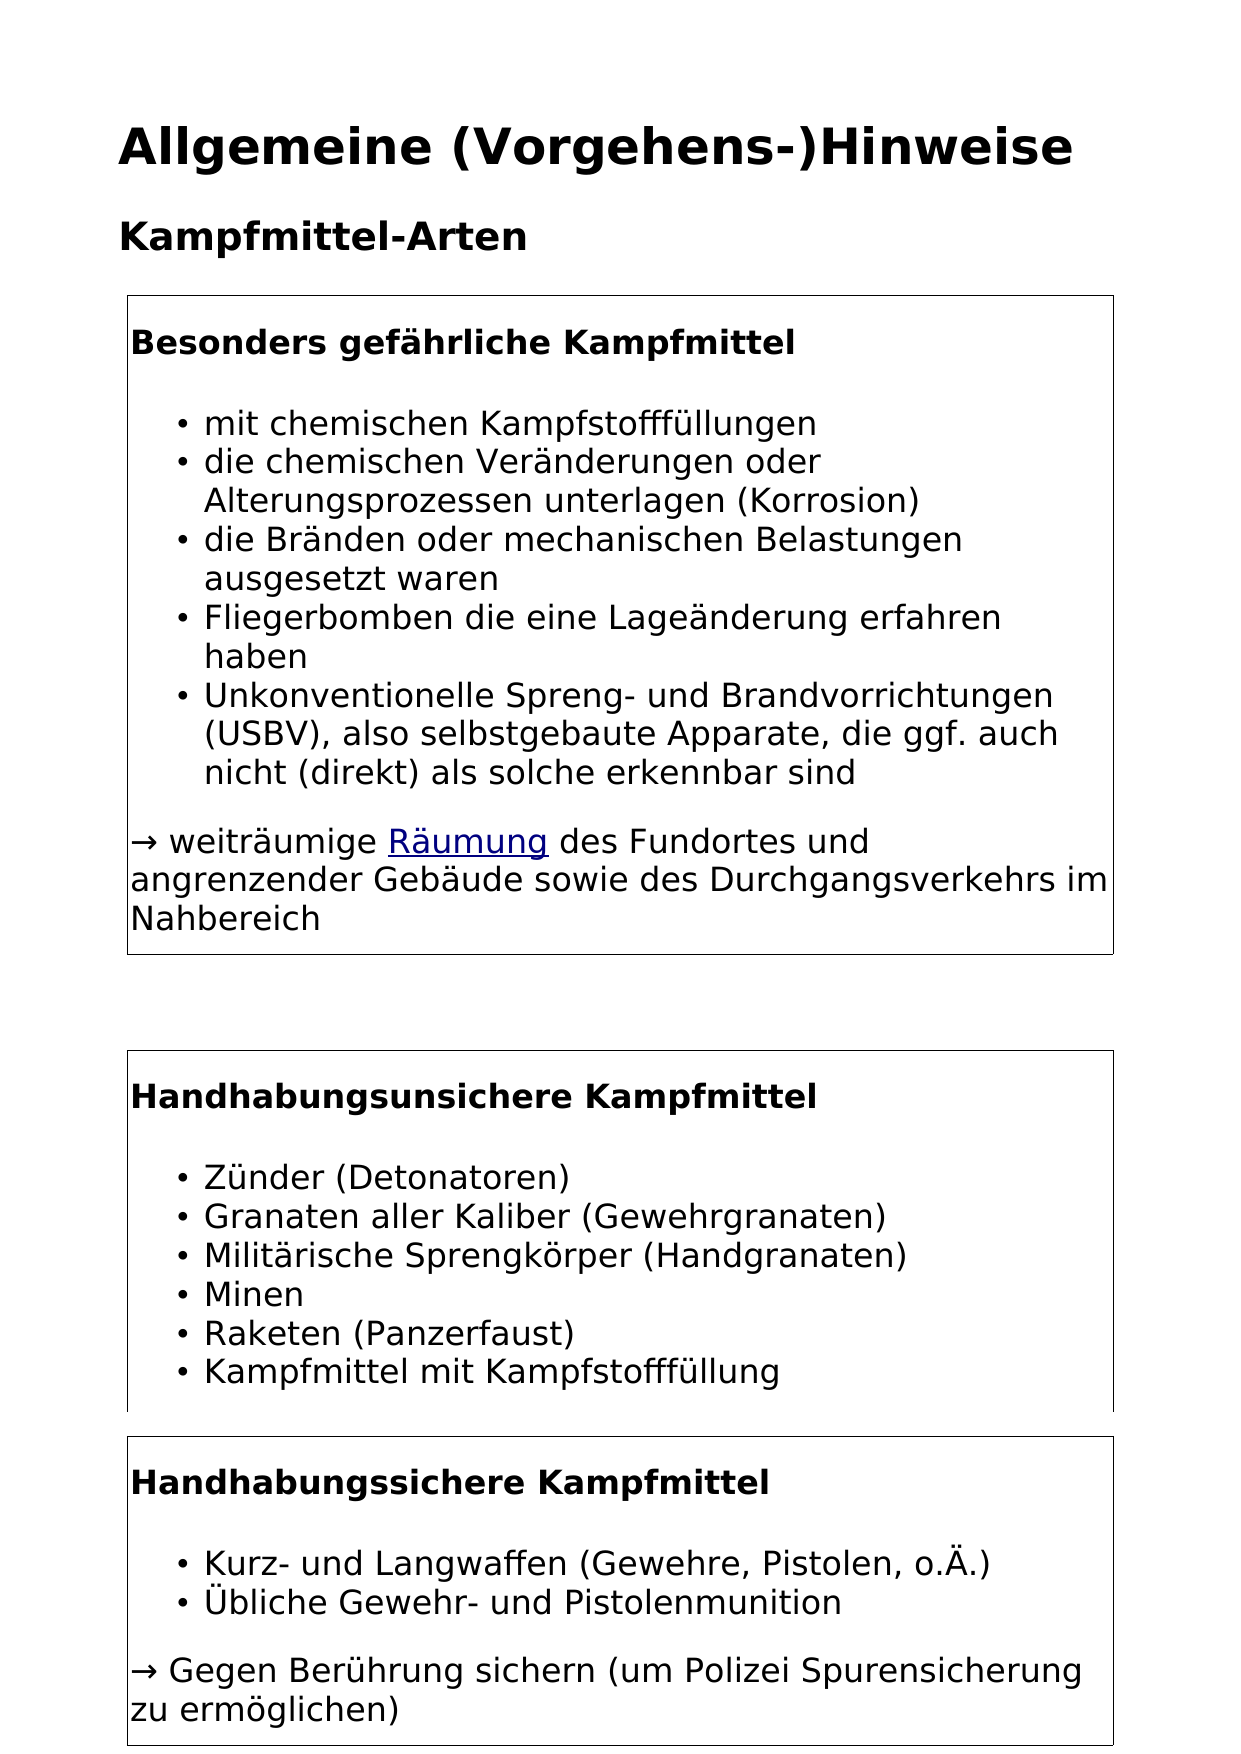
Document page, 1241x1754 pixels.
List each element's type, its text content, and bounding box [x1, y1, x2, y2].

subtitle Kampfmittel-Arten [118, 214, 1122, 259]
subtitle Allgemeine (Vorgehens-)Hinweise [118, 118, 1122, 176]
table_header Handhabungssichere Kampfmittel Kurz- und Langwaffen (Gewehre, Pistolen, o.Ä.) Übliche Gewehr- und Pistolenmunition → Gegen Berührung sichern (um Polizei Spurensicherung zu ermöglichen) [128, 1437, 1113, 1745]
table_header Handhabungsunsichere Kampfmittel Zünder (Detonatoren) Granaten aller Kaliber (Gewehrgranaten) Militärische Sprengkörper (Handgranaten) Minen Raketen (Panzerfaust) Kampfmittel mit Kampfstofffüllung → Nahbereich sperren (50-Meter-Radius) [128, 1051, 1113, 1412]
table_header Besonders gefährliche Kampfmittel mit chemischen Kampfstofffüllungen die chemischen Veränderungen oder Alterungsprozessen unterlagen (Korrosion) die Bränden oder mechanischen Belastungen ausgesetzt waren Fliegerbomben die eine Lageänderung erfahren haben Unkonventionelle Spreng- und Brandvorrichtungen (USBV), also selbstgebaute Apparate, die ggf. auch nicht (direkt) als solche erkennbar sind → weiträumige Räumung des Fundortes und angrenzender Gebäude sowie des Durchgangsverkehrs im Nahbereich [128, 296, 1113, 954]
